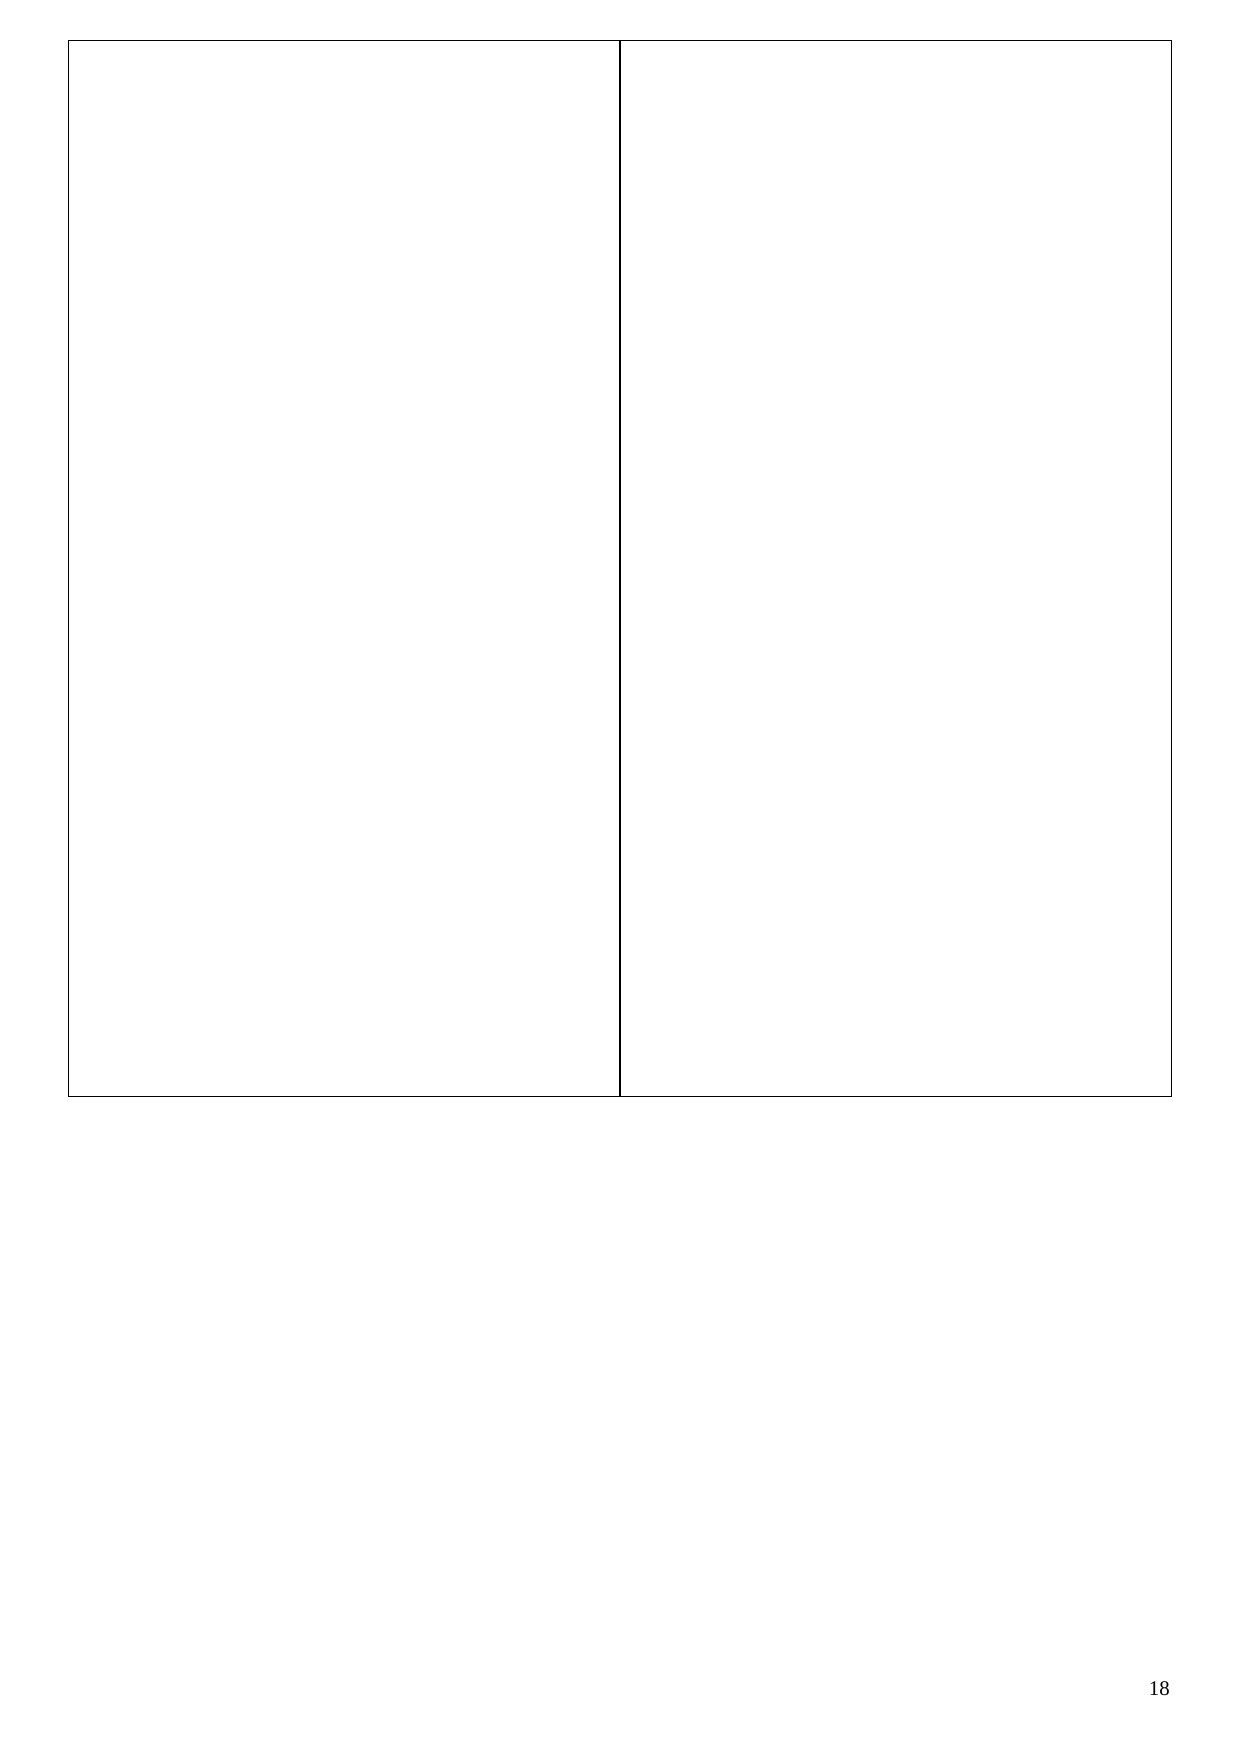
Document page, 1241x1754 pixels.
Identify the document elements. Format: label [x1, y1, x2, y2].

table_cell [69, 41, 619, 1096]
table_cell [621, 41, 1171, 1096]
